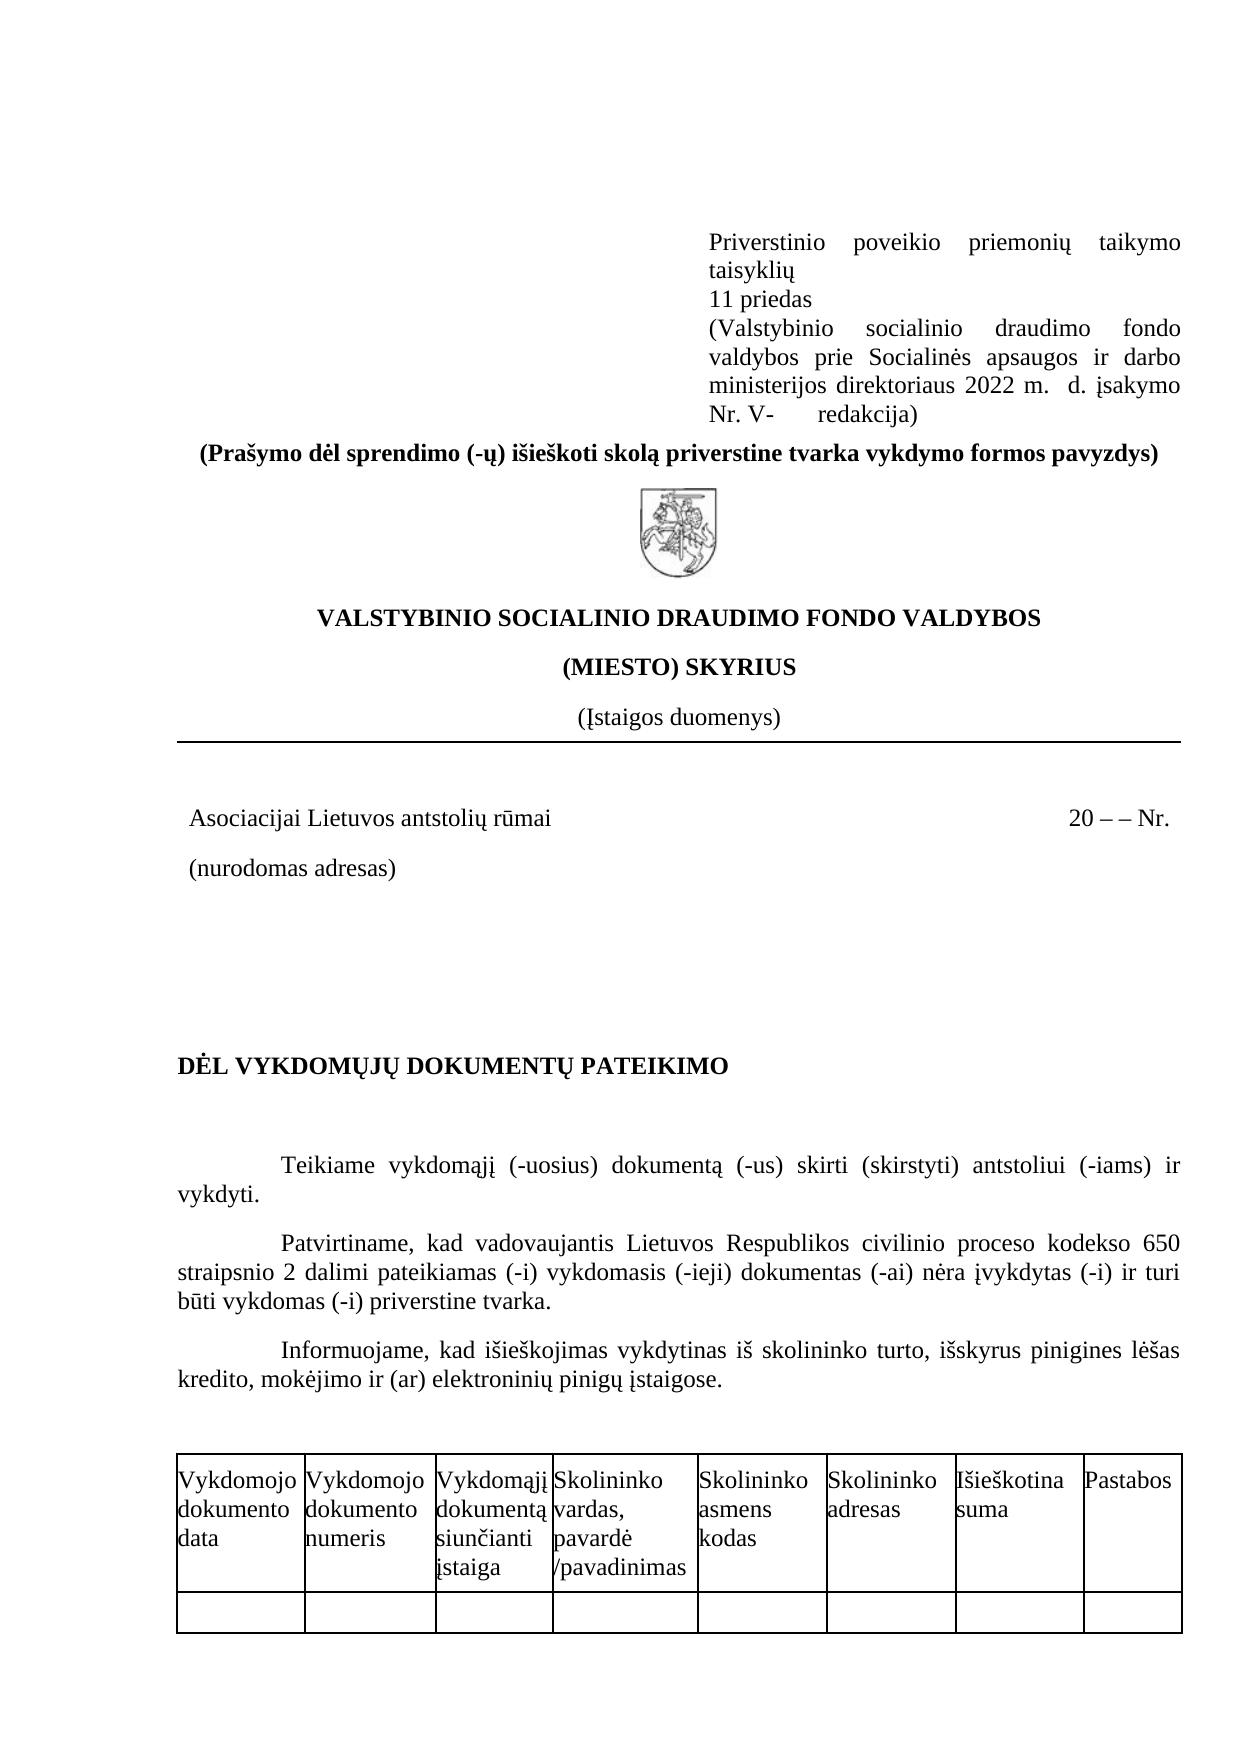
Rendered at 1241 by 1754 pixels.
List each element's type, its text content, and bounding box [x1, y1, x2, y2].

table_cell [178, 1593, 304, 1632]
table_header Pastabos [1085, 1455, 1181, 1591]
table_cell [680, 892, 1181, 941]
table_header Vykdomojo dokumento numeris [306, 1455, 435, 1591]
table_cell [437, 1593, 552, 1632]
table_cell [306, 1593, 435, 1632]
text Priverstinio poveikio priemonių taikymo taisyklių [709, 227, 1181, 284]
table_cell [699, 1593, 826, 1632]
text Informuojame, kad išieškojimas vykdytinas iš skolininko turto, išskyrus pinigines lėšas kredito, mokėjimo ir (ar) elektroninių pinigų įstaigose. [177, 1336, 1181, 1393]
table_header [177, 743, 680, 793]
text DĖL VYKDOMŲJŲ DOKUMENTŲ PATEIKIMO [177, 1051, 1181, 1080]
text (Prašymo dėl sprendimo (-ų) išieškoti skolą priverstine tvarka vykdymo formos pavyzdys) [177, 438, 1181, 467]
text Teikiame vykdomąjį (-uosius) dokumentą (-us) skirti (skirstyti) antstoliui (-iams) ir vykdyti. [177, 1150, 1181, 1208]
table_header Skolininko asmens kodas [699, 1455, 826, 1591]
table_header Skolininko adresas [828, 1455, 955, 1591]
text (Įstaigos duomenys) [177, 702, 1181, 731]
table_cell [177, 892, 680, 941]
table_header Vykdomojo dokumento data [178, 1455, 304, 1591]
table_header Skolininko vardas, pavardė /pavadinimas [554, 1455, 697, 1591]
table_cell [828, 1593, 955, 1632]
table_header Išieškotina suma [957, 1455, 1083, 1591]
text (Valstybinio socialinio draudimo fondo valdybos prie Socialinės apsaugos ir darbo ministerijos direktoriaus 2022 m. d. įsakymo Nr. V- redakcija) [709, 313, 1181, 428]
table_cell [957, 1593, 1083, 1632]
table_cell [554, 1593, 697, 1632]
text Patvirtiname, kad vadovaujantis Lietuvos Respublikos civilinio proceso kodekso 650 straipsnio 2 dalimi pateikiamas (-i) vykdomasis (-ieji) dokumentas (-ai) nėra įvykdytas (-i) ir turi būti vykdomas (-i) priverstine tvarka. [177, 1228, 1181, 1315]
table_cell [1085, 1593, 1181, 1632]
text (MIESTO) SKYRIUS [177, 652, 1181, 681]
table_cell 20 – – Nr. [680, 793, 1181, 892]
table_header Vykdomąjį dokumentą siunčianti įstaiga [437, 1455, 552, 1591]
text VALSTYBINIO SOCIALINIO DRAUDIMO FONDO VALDYBOS [177, 603, 1181, 631]
table_header [680, 743, 1181, 793]
table_cell Asociacijai Lietuvos antstolių rūmai (nurodomas adresas) [177, 793, 680, 892]
text 11 priedas [709, 284, 1181, 313]
